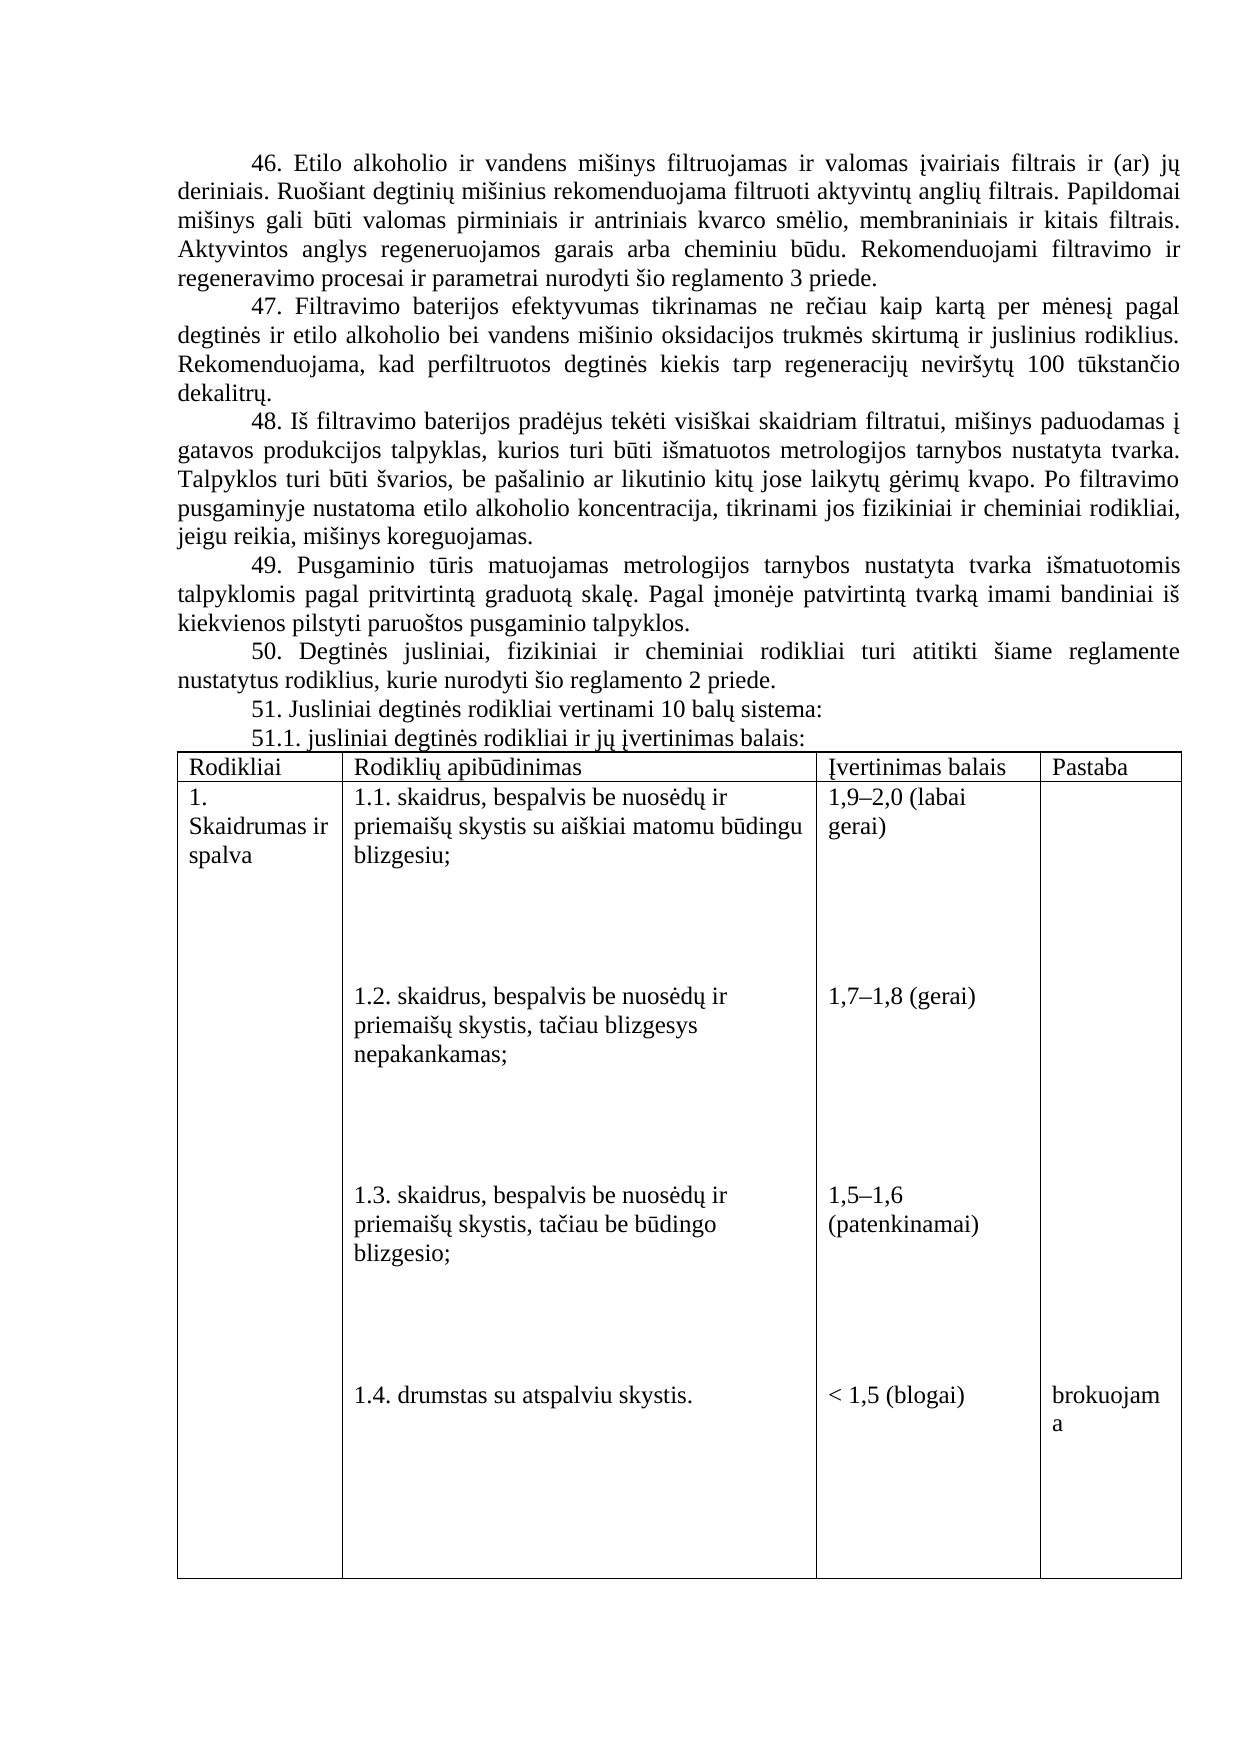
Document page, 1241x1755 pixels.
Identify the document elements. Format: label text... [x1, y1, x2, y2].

text 47. Filtravimo baterijos efektyvumas tikrinamas ne rečiau kaip kartą per mėnesį pagal degtinės ir etilo alkoholio bei vandens mišinio oksidacijos trukmės skirtumą ir juslinius rodiklius. Rekomenduojama, kad perfiltruotos degtinės kiekis tarp regeneracijų neviršytų 100 tūkstančio dekalitrų. [177, 291, 1181, 406]
table_cell [1041, 1180, 1181, 1379]
table_header Rodikliai [178, 753, 342, 781]
text 51. Jusliniai degtinės rodikliai vertinami 10 balų sistema: [177, 694, 1181, 723]
table_cell [1041, 782, 1181, 980]
text 49. Pusgaminio tūris matuojamas metrologijos tarnybos nustatyta tvarka išmatuotomis talpyklomis pagal pritvirtintą graduotą skalę. Pagal įmonėje patvirtintą tvarką imami bandiniai iš kiekvienos pilstyti paruoštos pusgaminio talpyklos. [177, 550, 1181, 636]
table_header Įvertinimas balais [817, 753, 1040, 781]
text 50. Degtinės jusliniai, fizikiniai ir cheminiai rodikliai turi atitikti šiame reglamente nustatytus rodiklius, kurie nurodyti šio reglamento 2 priede. [177, 636, 1181, 694]
table_cell 1.4. drumstas su atspalviu skystis. [343, 1379, 816, 1578]
table_cell brokuojama [1041, 1379, 1181, 1578]
table_cell 1.3. skaidrus, bespalvis be nuosėdų ir priemaišų skystis, tačiau be būdingo blizgesio; [343, 1180, 816, 1379]
table_cell 1. Skaidrumas ir spalva [178, 782, 342, 1578]
text 51.1. jusliniai degtinės rodikliai ir jų įvertinimas balais: [177, 723, 1181, 751]
table_cell 1,9–2,0 (labai gerai) [817, 782, 1040, 980]
text 48. Iš filtravimo baterijos pradėjus tekėti visiškai skaidriam filtratui, mišinys paduodamas į gatavos produkcijos talpyklas, kurios turi būti išmatuotos metrologijos tarnybos nustatyta tvarka. Talpyklos turi būti švarios, be pašalinio ar likutinio kitų jose laikytų gėrimų kvapo. Po filtravimo pusgaminyje nustatoma etilo alkoholio koncentracija, tikrinami jos fizikiniai ir cheminiai rodikliai, jeigu reikia, mišinys koreguojamas. [177, 406, 1181, 550]
table_cell [1041, 980, 1181, 1179]
text 46. Etilo alkoholio ir vandens mišinys filtruojamas ir valomas įvairiais filtrais ir (ar) jų deriniais. Ruošiant degtinių mišinius rekomenduojama filtruoti aktyvintų anglių filtrais. Papildomai mišinys gali būti valomas pirminiais ir antriniais kvarco smėlio, membraniniais ir kitais filtrais. Aktyvintos anglys regeneruojamos garais arba cheminiu būdu. Rekomenduojami filtravimo ir regeneravimo procesai ir parametrai nurodyti šio reglamento 3 priede. [177, 148, 1181, 291]
table_cell 1,7–1,8 (gerai) [817, 980, 1040, 1179]
table_cell 1,5–1,6 (patenkinamai) [817, 1180, 1040, 1379]
table_header Pastaba [1041, 753, 1181, 781]
table_header Rodiklių apibūdinimas [343, 753, 816, 781]
table_cell 1.1. skaidrus, bespalvis be nuosėdų ir priemaišų skystis su aiškiai matomu būdingu blizgesiu; [343, 782, 816, 980]
table_cell 1.2. skaidrus, bespalvis be nuosėdų ir priemaišų skystis, tačiau blizgesys nepakankamas; [343, 980, 816, 1179]
table_cell < 1,5 (blogai) [817, 1379, 1040, 1578]
